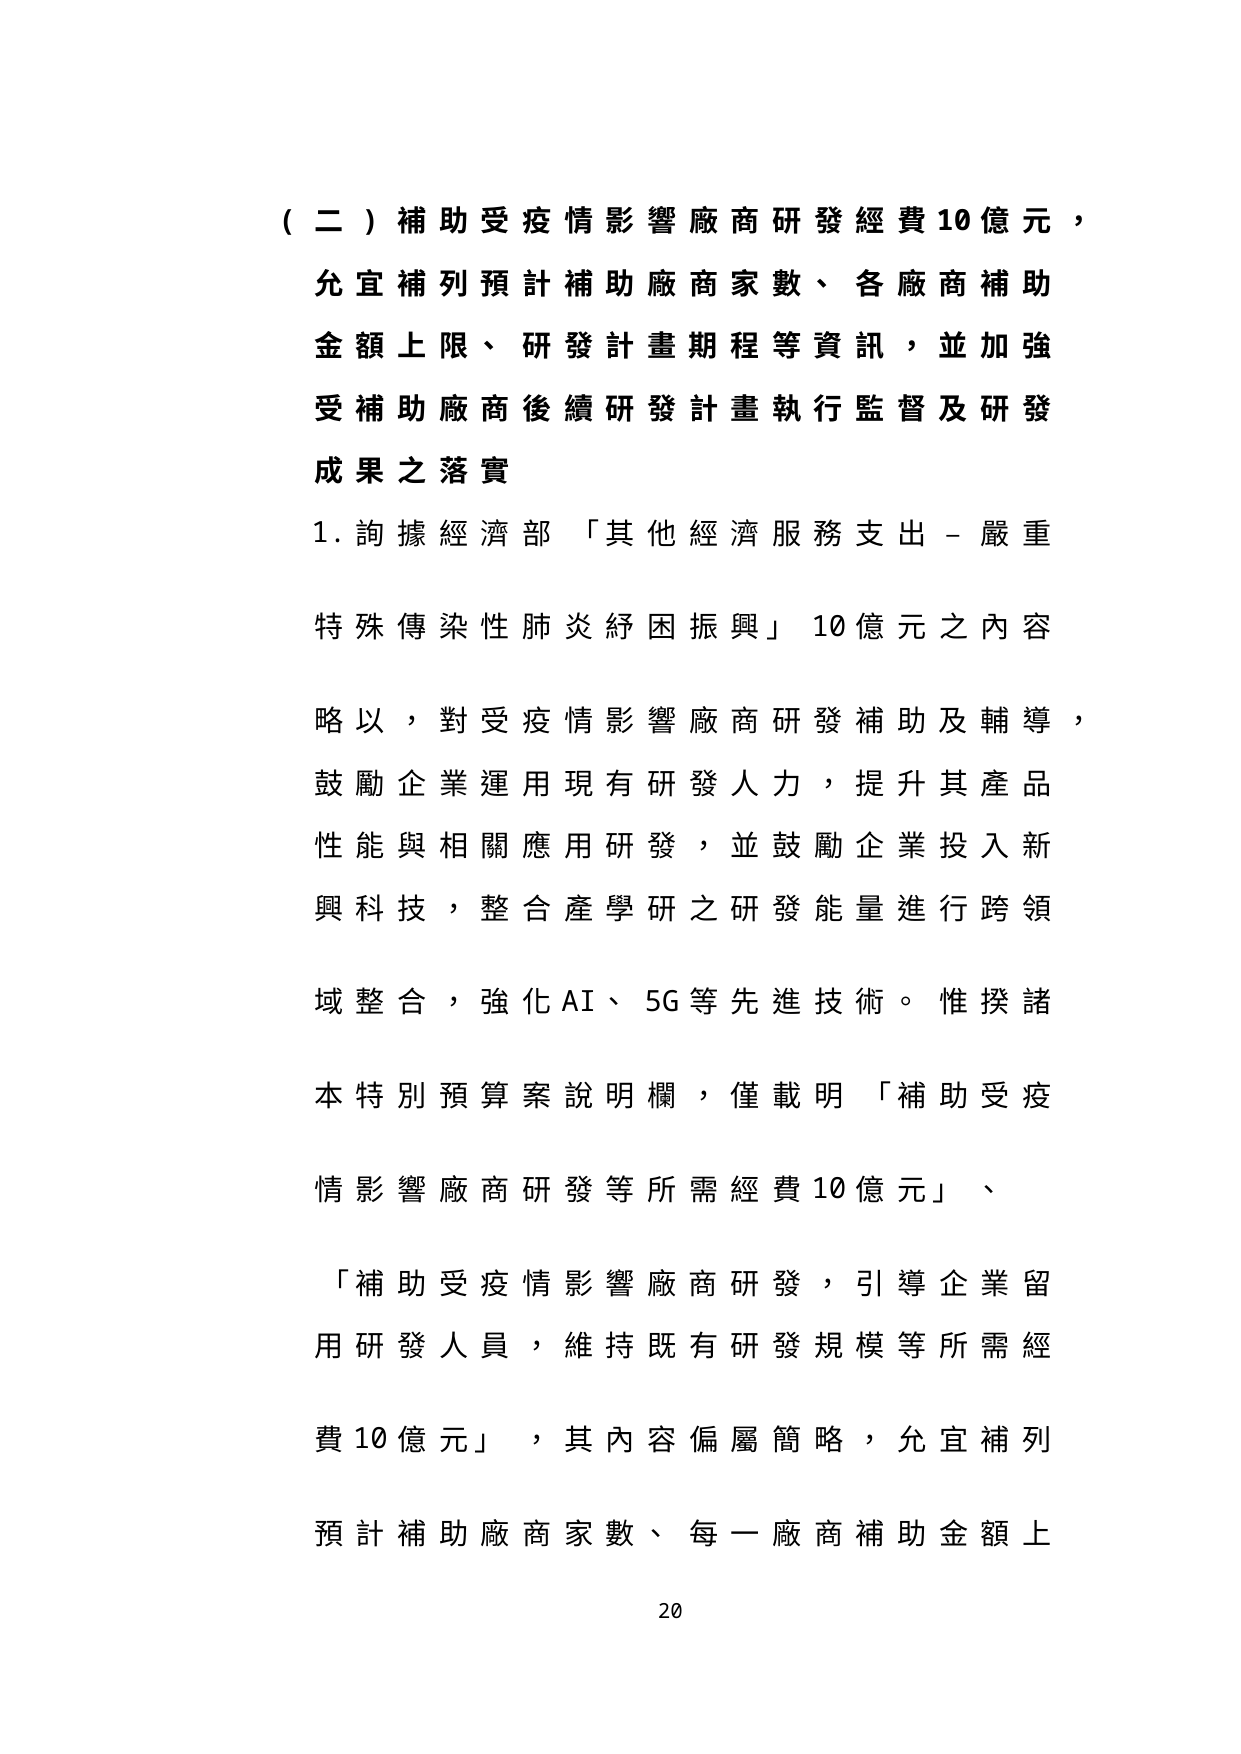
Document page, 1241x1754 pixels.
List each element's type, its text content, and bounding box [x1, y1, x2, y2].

text 1.詢據經濟部「其他經濟服務支出–嚴重特殊傳染性肺炎紓困振興」10億元之內容略以，對受疫情影響廠商研發補助及輔導，鼓勵企業運用現有研發人力，提升其產品性能與相關應用研發，並鼓勵企業投入新興科技，整合產學研之研發能量進行跨領域整合，強化AI、5G等先進技術。惟揆諸本特別預算案說明欄，僅載明「補助受疫情影響廠商研發等所需經費10億元」、「補助受疫情影響廠商研發，引導企業留用研發人員，維持既有研發規模等所需經費10億元」，其內容偏屬簡略，允宜補列預計補助廠商家數、每一廠商補助金額上限、研發計畫期程及預期效益等資訊，以利預算審議。 [271, 490, 1058, 1552]
text (二)補助受疫情影響廠商研發經費10億元，允宜補列預計補助廠商家數、各廠商補助金額上限、研發計畫期程等資訊，並加強受補助廠商後續研發計畫執行監督及研發成果之落實 [242, 177, 1058, 490]
